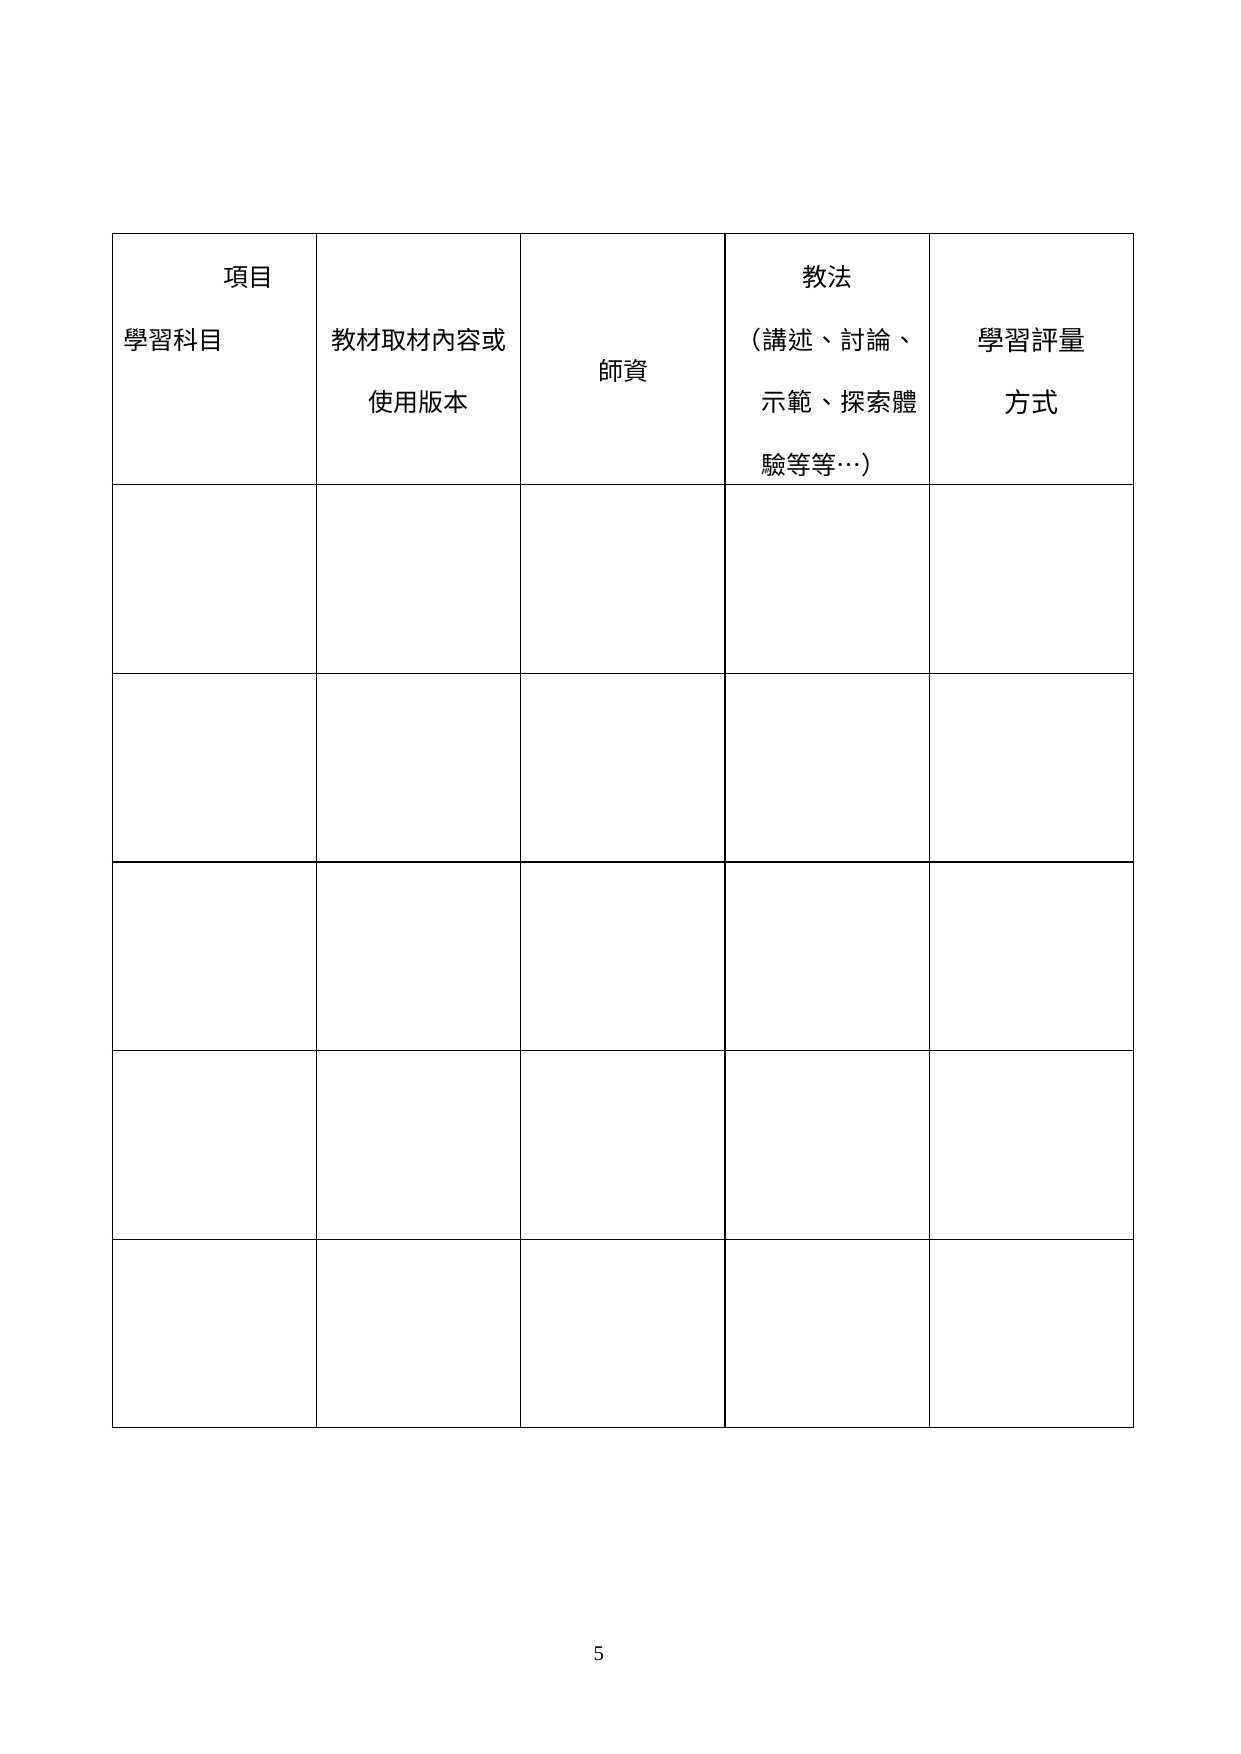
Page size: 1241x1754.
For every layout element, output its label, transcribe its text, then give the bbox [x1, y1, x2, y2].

table_cell [726, 1240, 929, 1427]
table_cell [521, 485, 724, 673]
table_cell [726, 863, 929, 1050]
table_header 師資 [521, 234, 724, 484]
table_header 教法 （講述、討論、示範、探索體驗等等…） [726, 234, 929, 484]
table_cell [113, 1051, 316, 1238]
table_header 學習評量 方式 [930, 234, 1133, 484]
table_cell [317, 674, 520, 861]
table_cell [317, 1240, 520, 1427]
table_cell [317, 1051, 520, 1238]
table_cell [726, 1051, 929, 1238]
table_cell [521, 1240, 724, 1427]
table_cell [521, 1051, 724, 1238]
table_cell [521, 674, 724, 861]
table_cell [930, 1240, 1133, 1427]
table_cell [726, 674, 929, 861]
table_cell [113, 674, 316, 861]
table_cell [521, 863, 724, 1050]
table_cell [930, 674, 1133, 861]
table_header 教材取材內容或使用版本 [317, 234, 520, 484]
table_cell [726, 485, 929, 673]
table_cell [317, 485, 520, 673]
table_cell [930, 485, 1133, 673]
table_header 項目 學習科目 [113, 234, 316, 484]
table_cell [113, 485, 316, 673]
table_cell [113, 863, 316, 1050]
table_cell [317, 863, 520, 1050]
table_cell [113, 1240, 316, 1427]
table_cell [930, 1051, 1133, 1238]
table_cell [930, 863, 1133, 1050]
